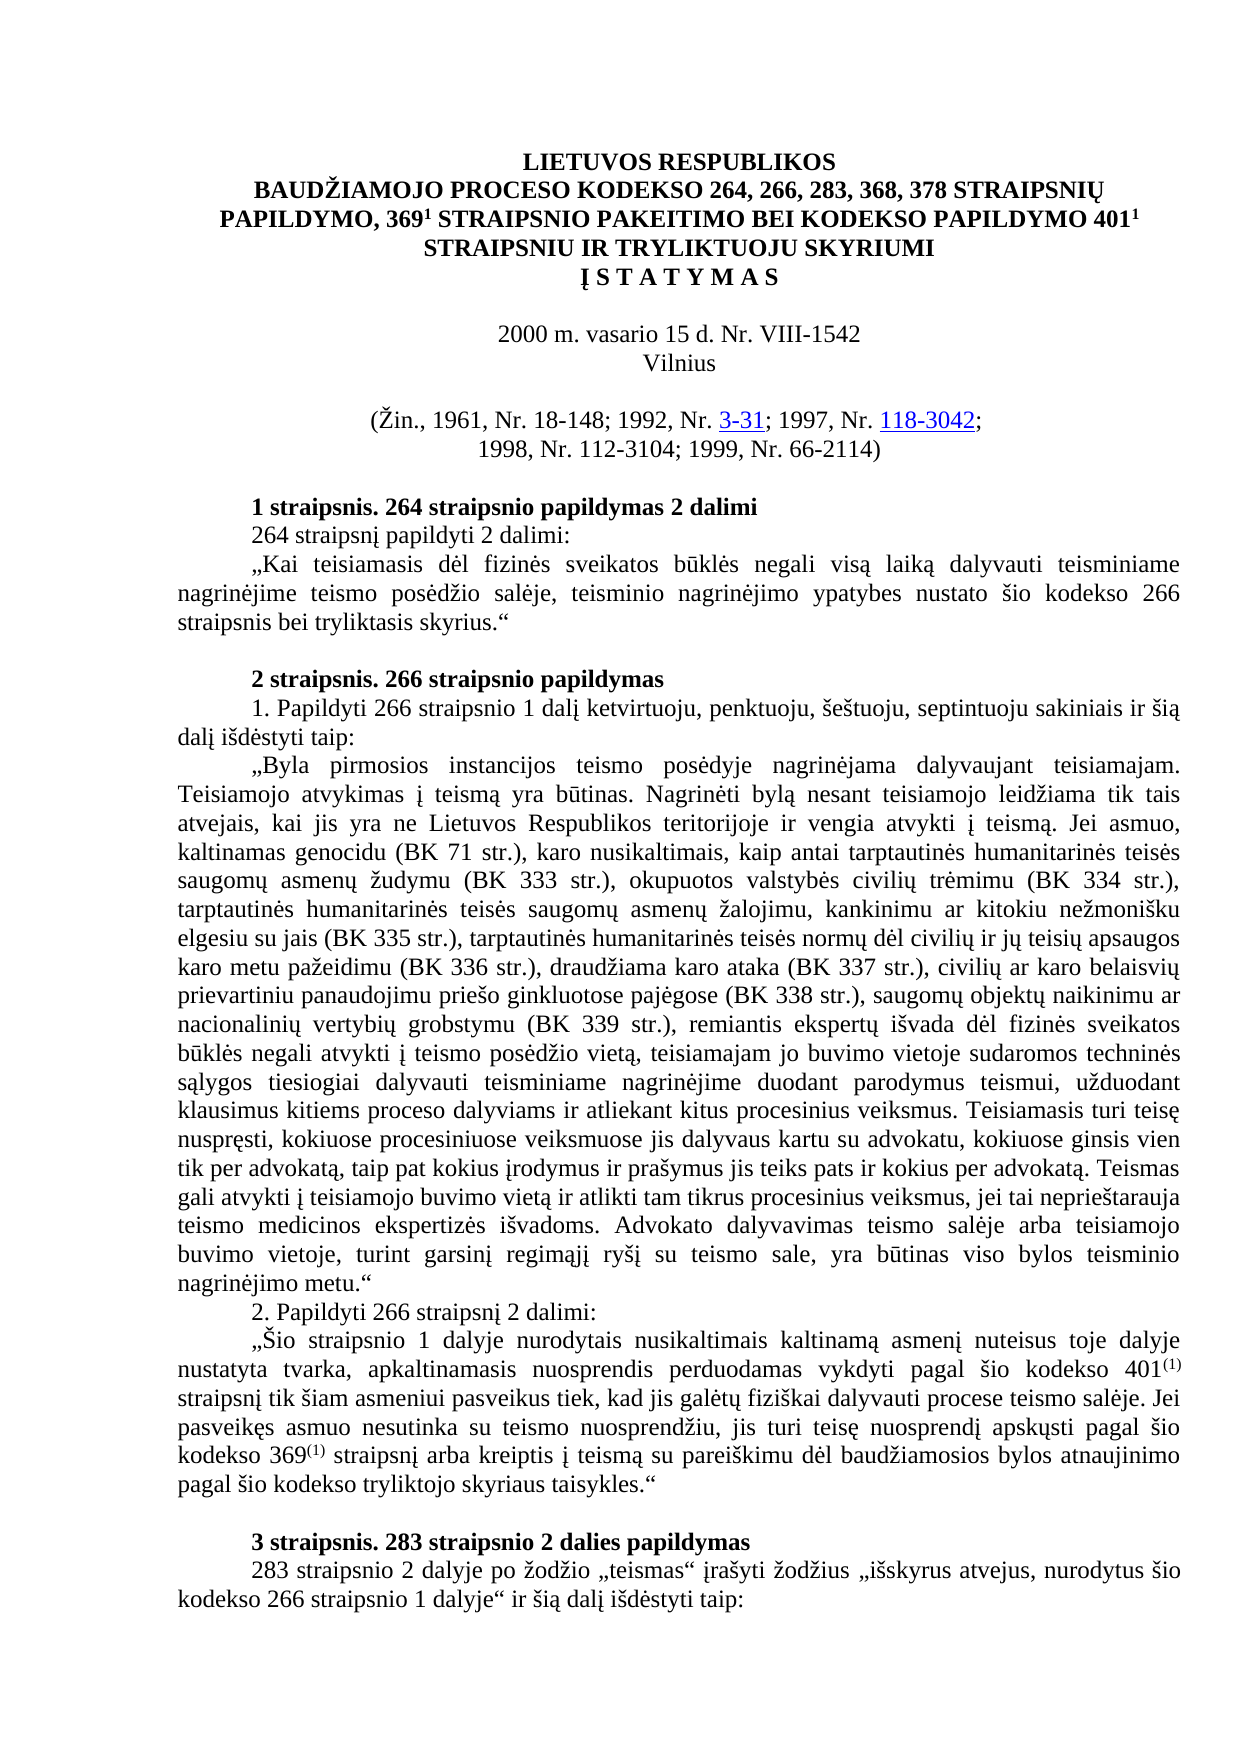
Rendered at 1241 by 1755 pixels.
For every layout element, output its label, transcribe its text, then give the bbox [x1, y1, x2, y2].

text 1998, Nr. 112-3104; 1999, Nr. 66-2114) [177, 434, 1181, 463]
text „Kai teisiamasis dėl fizinės sveikatos būklės negali visą laiką dalyvauti teisminiame nagrinėjime teismo posėdžio salėje, teisminio nagrinėjimo ypatybes nustato šio kodekso 266 straipsnis bei tryliktasis skyrius.“ [177, 549, 1181, 636]
text 2000 m. vasario 15 d. Nr. VIII-1542 [177, 319, 1181, 348]
text „Byla pirmosios instancijos teismo posėdyje nagrinėjama dalyvaujant teisiamajam. Teisiamojo atvykimas į teismą yra būtinas. Nagrinėti bylą nesant teisiamojo leidžiama tik tais atvejais, kai jis yra ne Lietuvos Respublikos teritorijoje ir vengia atvykti į teismą. Jei asmuo, kaltinamas genocidu (BK 71 str.), karo nusikaltimais, kaip antai tarptautinės humanitarinės teisės saugomų asmenų žudymu (BK 333 str.), okupuotos valstybės civilių trėmimu (BK 334 str.), tarptautinės humanitarinės teisės saugomų asmenų žalojimu, kankinimu ar kitokiu nežmonišku elgesiu su jais (BK 335 str.), tarptautinės humanitarinės teisės normų dėl civilių ir jų teisių apsaugos karo metu pažeidimu (BK 336 str.), draudžiama karo ataka (BK 337 str.), civilių ar karo belaisvių prievartiniu panaudojimu priešo ginkluotose pajėgose (BK 338 str.), saugomų objektų naikinimu ar nacionalinių vertybių grobstymu (BK 339 str.), remiantis ekspertų išvada dėl fizinės sveikatos būklės negali atvykti į teismo posėdžio vietą, teisiamajam jo buvimo vietoje sudaromos techninės sąlygos tiesiogiai dalyvauti teisminiame nagrinėjime duodant parodymus teismui, užduodant klausimus kitiems proceso dalyviams ir atliekant kitus procesinius veiksmus. Teisiamasis turi teisę nuspręsti, kokiuose procesiniuose veiksmuose jis dalyvaus kartu su advokatu, kokiuose ginsis vien tik per advokatą, taip pat kokius įrodymus ir prašymus jis teiks pats ir kokius per advokatą. Teismas gali atvykti į teisiamojo buvimo vietą ir atlikti tam tikrus procesinius veiksmus, jei tai neprieštarauja teismo medicinos ekspertizės išvadoms. Advokato dalyvavimas teismo salėje arba teisiamojo buvimo vietoje, turint garsinį regimąjį ryšį su teismo sale, yra būtinas viso bylos teisminio nagrinėjimo metu.“ [177, 751, 1181, 1297]
text BAUDŽIAMOJO PROCESO KODEKSO 264, 266, 283, 368, 378 STRAIPSNIŲ PAPILDYMO, 3691 STRAIPSNIO PAKEITIMO BEI KODEKSO PAPILDYMO 4011 STRAIPSNIU IR TRYLIKTUOJU SKYRIUMI [177, 176, 1181, 262]
text Į S T A T Y M A S [177, 262, 1181, 291]
text LIETUVOS RESPUBLIKOS [177, 147, 1181, 176]
text 1 straipsnis. 264 straipsnio papildymas 2 dalimi [177, 492, 1181, 521]
text 2 straipsnis. 266 straipsnio papildymas [177, 664, 1181, 693]
text 1. Papildyti 266 straipsnio 1 dalį ketvirtuoju, penktuoju, šeštuoju, septintuoju sakiniais ir šią dalį išdėstyti taip: [177, 693, 1181, 751]
text 2. Papildyti 266 straipsnį 2 dalimi: [177, 1297, 1181, 1326]
text (Žin., 1961, Nr. 18-148; 1992, Nr. 3-31; 1997, Nr. 118-3042; [177, 406, 1181, 434]
text Vilnius [177, 348, 1181, 377]
text 264 straipsnį papildyti 2 dalimi: [177, 521, 1181, 549]
text 3 straipsnis. 283 straipsnio 2 dalies papildymas [177, 1527, 1181, 1556]
text 283 straipsnio 2 dalyje po žodžio „teismas“ įrašyti žodžius „išskyrus atvejus, nurodytus šio kodekso 266 straipsnio 1 dalyje“ ir šią dalį išdėstyti taip: [177, 1556, 1181, 1613]
text „Šio straipsnio 1 dalyje nurodytais nusikaltimais kaltinamą asmenį nuteisus toje dalyje nustatyta tvarka, apkaltinamasis nuosprendis perduodamas vykdyti pagal šio kodekso 401(1) straipsnį tik šiam asmeniui pasveikus tiek, kad jis galėtų fiziškai dalyvauti procese teismo salėje. Jei pasveikęs asmuo nesutinka su teismo nuosprendžiu, jis turi teisę nuosprendį apskųsti pagal šio kodekso 369(1) straipsnį arba kreiptis į teismą su pareiškimu dėl baudžiamosios bylos atnaujinimo pagal šio kodekso tryliktojo skyriaus taisykles.“ [177, 1326, 1181, 1498]
